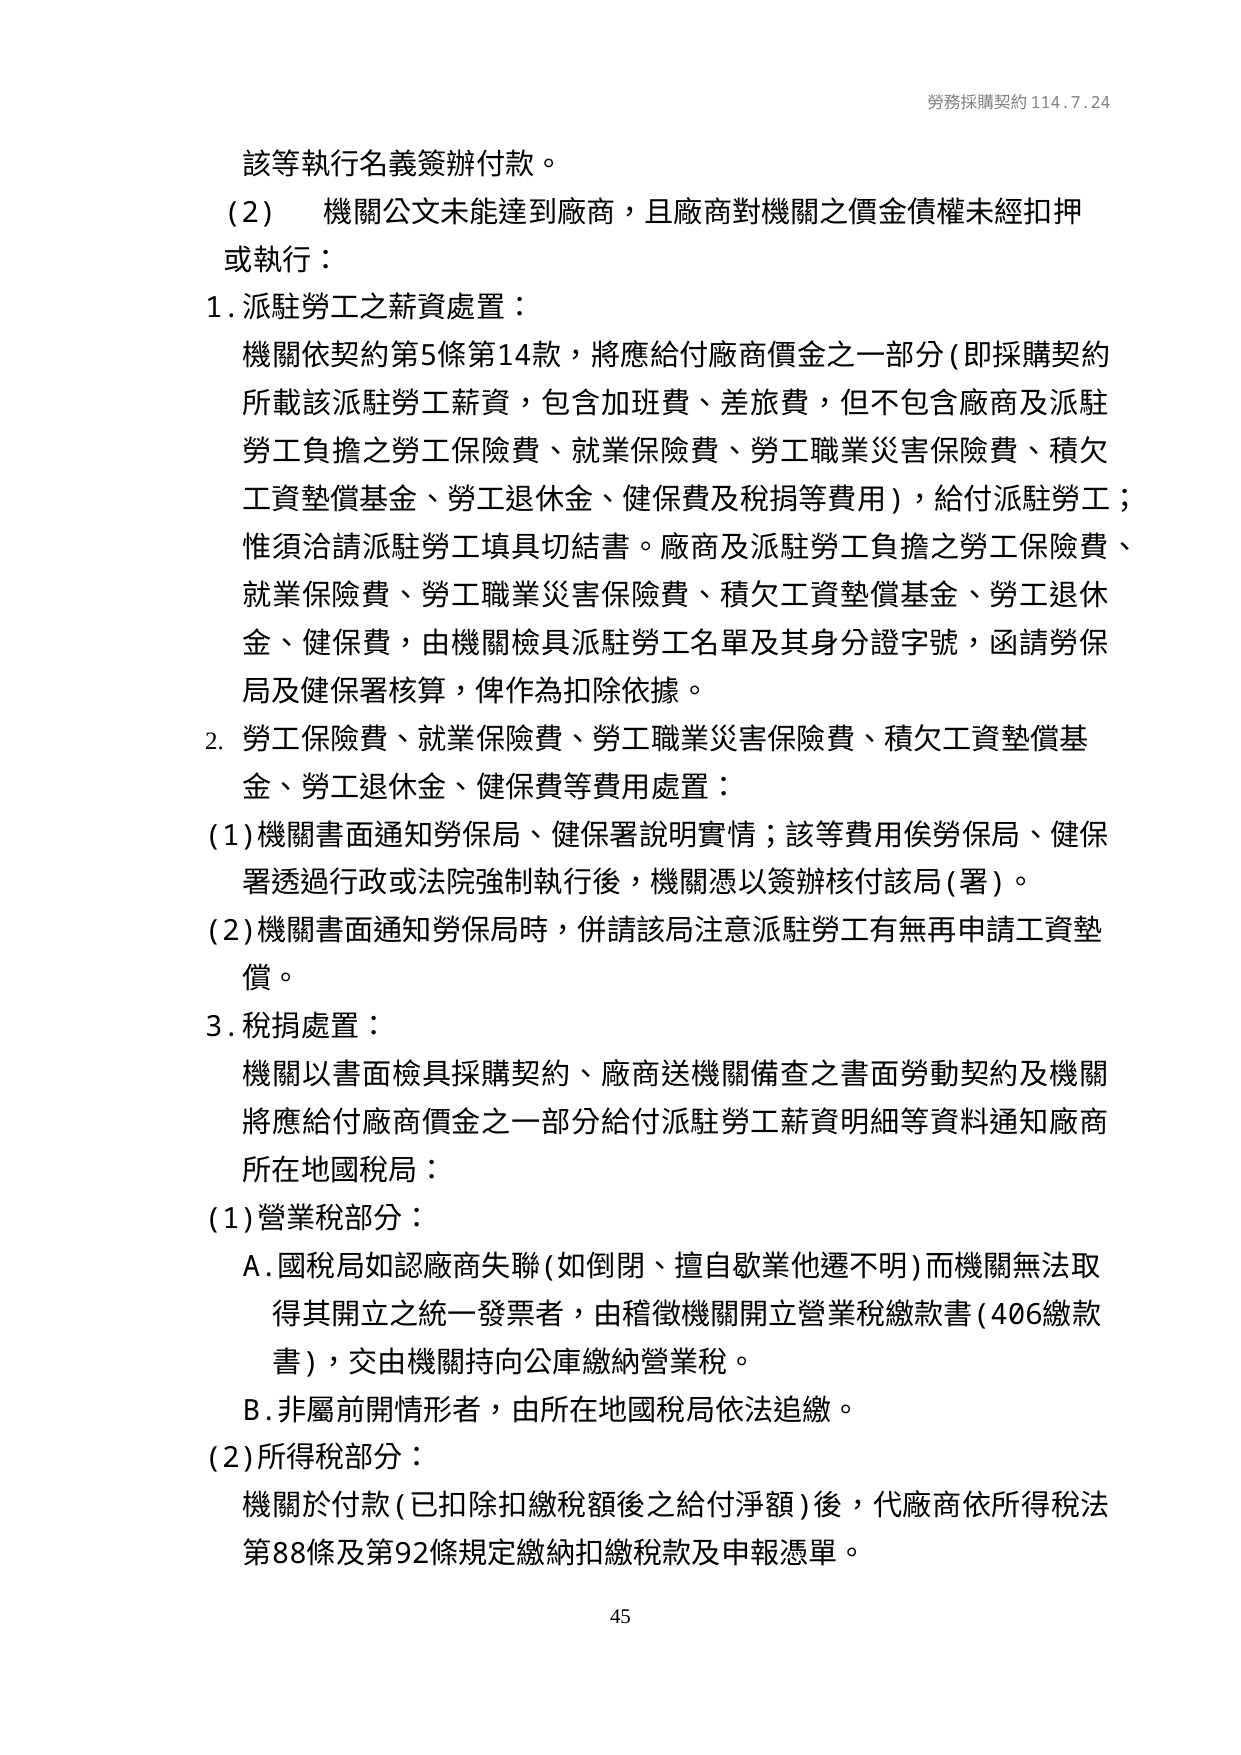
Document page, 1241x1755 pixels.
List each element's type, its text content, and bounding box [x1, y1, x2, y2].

text 該等執行名義簽辦付款。 [242, 136, 1110, 184]
text (1)機關書面通知勞保局、健保署說明實情；該等費用俟勞保局、健保署透過行政或法院強制執行後，機關憑以簽辦核付該局(署)。 [204, 807, 1110, 902]
list 稅捐處置： [205, 998, 1110, 1046]
text B.非屬前開情形者，由所在地國稅局依法追繳。 [242, 1382, 1110, 1429]
text 機關以書面檢具採購契約、廠商送機關備查之書面勞動契約及機關將應給付廠商價金之一部分給付派駐勞工薪資明細等資料通知廠商所在地國稅局： [242, 1046, 1110, 1190]
text 機關依契約第5條第14款，將應給付廠商價金之一部分(即採購契約所載該派駐勞工薪資，包含加班費、差旅費，但不包含廠商及派駐勞工負擔之勞工保險費、就業保險費、勞工職業災害保險費、積欠工資墊償基金、勞工退休金、健保費及稅捐等費用)，給付派駐勞工；惟須洽請派駐勞工填具切結書。廠商及派駐勞工負擔之勞工保險費、就業保險費、勞工職業災害保險費、積欠工資墊償基金、勞工退休金、健保費，由機關檢具派駐勞工名單及其身分證字號，函請勞保局及健保署核算，俾作為扣除依據。 [242, 327, 1110, 711]
text (2)機關書面通知勞保局時，併請該局注意派駐勞工有無再申請工資墊償。 [204, 902, 1110, 998]
list 勞工保險費、就業保險費、勞工職業災害保險費、積欠工資墊償基金、勞工退休金、健保費等費用處置： [205, 711, 1110, 807]
text A.國稅局如認廠商失聯(如倒閉、擅自歇業他遷不明)而機關無法取得其開立之統一發票者，由稽徵機關開立營業稅繳款書(406繳款書)，交由機關持向公庫繳納營業稅。 [242, 1238, 1110, 1382]
text (1)營業稅部分： [204, 1190, 1110, 1238]
list 機關公文未能達到廠商，且廠商對機關之價金債權未經扣押或執行： [224, 184, 1110, 279]
list 派駐勞工之薪資處置： [205, 279, 1110, 327]
text (2)所得稅部分： [204, 1429, 1110, 1477]
text 機關於付款(已扣除扣繳稅額後之給付淨額)後，代廠商依所得稅法第88條及第92條規定繳納扣繳稅款及申報憑單。 [242, 1477, 1110, 1573]
